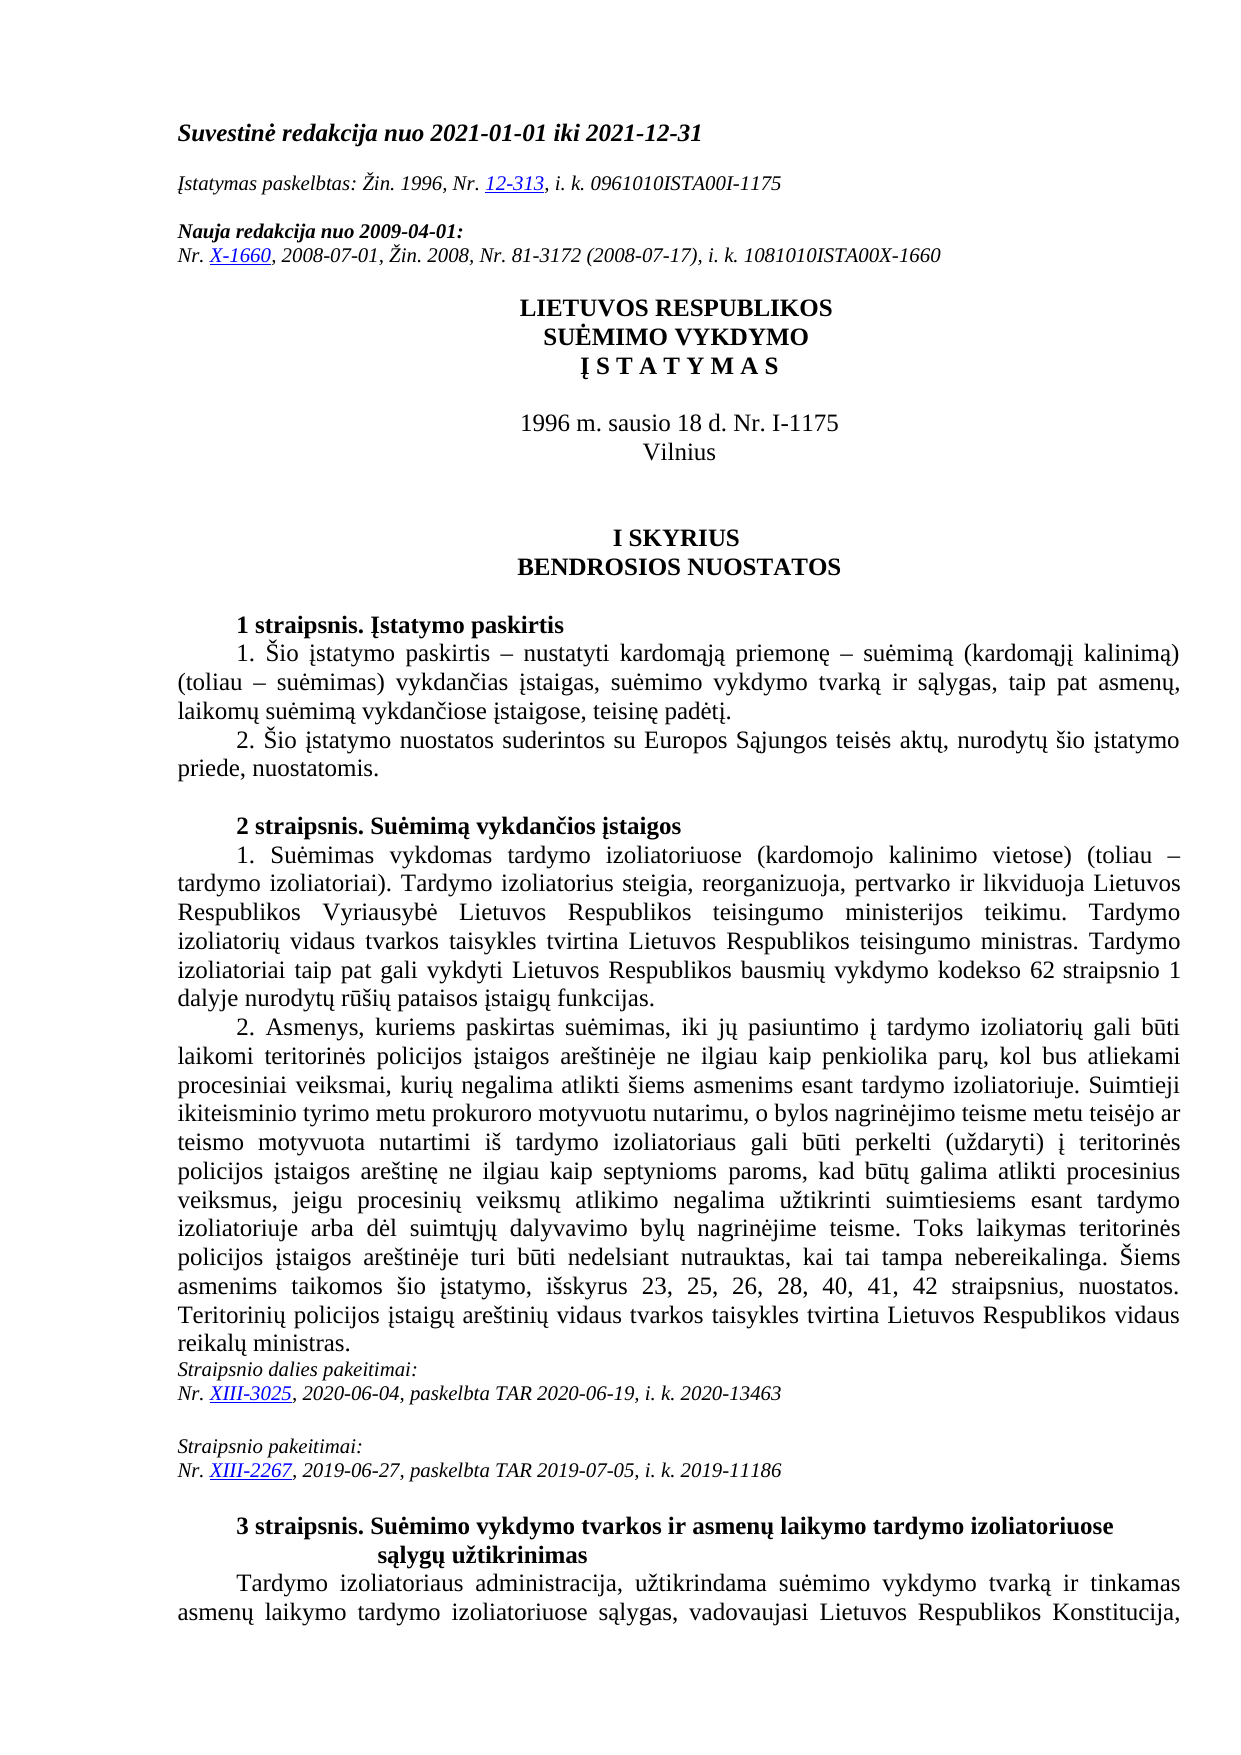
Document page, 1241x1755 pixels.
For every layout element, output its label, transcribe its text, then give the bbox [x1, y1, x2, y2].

text I SKYRIUS [177, 523, 1181, 552]
text Straipsnio pakeitimai: [177, 1434, 1181, 1458]
text Suvestinė redakcija nuo 2021-01-01 iki 2021-12-31 [177, 118, 1181, 147]
text Įstatymas paskelbtas: Žin. 1996, Nr. 12-313, i. k. 0961010ISTA00I-1175 [177, 171, 1181, 195]
text BENDROSIOS NUOSTATOS [177, 552, 1181, 581]
text LIETUVOS RESPUBLIKOS SUĖMIMO VYKDYMO ĮSTATYMAS [177, 293, 1181, 380]
text Tardymo izoliatoriaus administracija, užtikrindama suėmimo vykdymo tvarką ir tinkamas asmenų laikymo tardymo izoliatoriuose sąlygas, vadovaujasi Lietuvos Respublikos Konstitucija, [177, 1568, 1181, 1626]
text Nr. XIII-3025, 2020-06-04, paskelbta TAR 2020-06-19, i. k. 2020-13463 [177, 1381, 1181, 1405]
text 2. Asmenys, kuriems paskirtas suėmimas, iki jų pasiuntimo į tardymo izoliatorių gali būti laikomi teritorinės policijos įstaigos areštinėje ne ilgiau kaip penkiolika parų, kol bus atliekami procesiniai veiksmai, kurių negalima atlikti šiems asmenims esant tardymo izoliatoriuje. Suimtieji ikiteisminio tyrimo metu prokuroro motyvuotu nutarimu, o bylos nagrinėjimo teisme metu teisėjo ar teismo motyvuota nutartimi iš tardymo izoliatoriaus gali būti perkelti (uždaryti) į teritorinės policijos įstaigos areštinę ne ilgiau kaip septynioms paroms, kad būtų galima atlikti procesinius veiksmus, jeigu procesinių veiksmų atlikimo negalima užtikrinti suimtiesiems esant tardymo izoliatoriuje arba dėl suimtųjų dalyvavimo bylų nagrinėjime teisme. Toks laikymas teritorinės policijos įstaigos areštinėje turi būti nedelsiant nutrauktas, kai tai tampa nebereikalinga. Šiems asmenims taikomos šio įstatymo, išskyrus 23, 25, 26, 28, 40, 41, 42 straipsnius, nuostatos. Teritorinių policijos įstaigų areštinių vidaus tvarkos taisykles tvirtina Lietuvos Respublikos vidaus reikalų ministras. [177, 1012, 1181, 1357]
text 1. Suėmimas vykdomas tardymo izoliatoriuose (kardomojo kalinimo vietose) (toliau – tardymo izoliatoriai). Tardymo izoliatorius steigia, reorganizuoja, pertvarko ir likviduoja Lietuvos Respublikos Vyriausybė Lietuvos Respublikos teisingumo ministerijos teikimu. Tardymo izoliatorių vidaus tvarkos taisykles tvirtina Lietuvos Respublikos teisingumo ministras. Tardymo izoliatoriai taip pat gali vykdyti Lietuvos Respublikos bausmių vykdymo kodekso 62 straipsnio 1 dalyje nurodytų rūšių pataisos įstaigų funkcijas. [177, 840, 1181, 1012]
text 1. Šio įstatymo paskirtis – nustatyti kardomąją priemonę – suėmimą (kardomąjį kalinimą) (toliau – suėmimas) vykdančias įstaigas, suėmimo vykdymo tvarką ir sąlygas, taip pat asmenų, laikomų suėmimą vykdančiose įstaigose, teisinę padėtį. [177, 638, 1181, 725]
text 2. Šio įstatymo nuostatos suderintos su Europos Sąjungos teisės aktų, nurodytų šio įstatymo priede, nuostatomis. [177, 725, 1181, 782]
text 1 straipsnis. Įstatymo paskirtis [177, 610, 1181, 638]
text Nr. X-1660, 2008-07-01, Žin. 2008, Nr. 81-3172 (2008-07-17), i. k. 1081010ISTA00X-1660 [177, 243, 1181, 267]
text 3 straipsnis. Suėmimo vykdymo tvarkos ir asmenų laikymo tardymo izoliatoriuose sąlygų užtikrinimas [236, 1511, 1181, 1568]
text Vilnius [177, 437, 1181, 466]
text Nauja redakcija nuo 2009-04-01: [177, 219, 1181, 243]
text Nr. XIII-2267, 2019-06-27, paskelbta TAR 2019-07-05, i. k. 2019-11186 [177, 1458, 1181, 1482]
text Straipsnio dalies pakeitimai: [177, 1357, 1181, 1381]
text 2 straipsnis. Suėmimą vykdančios įstaigos [177, 811, 1181, 840]
text 1996 m. sausio 18 d. Nr. I-1175 [177, 408, 1181, 437]
